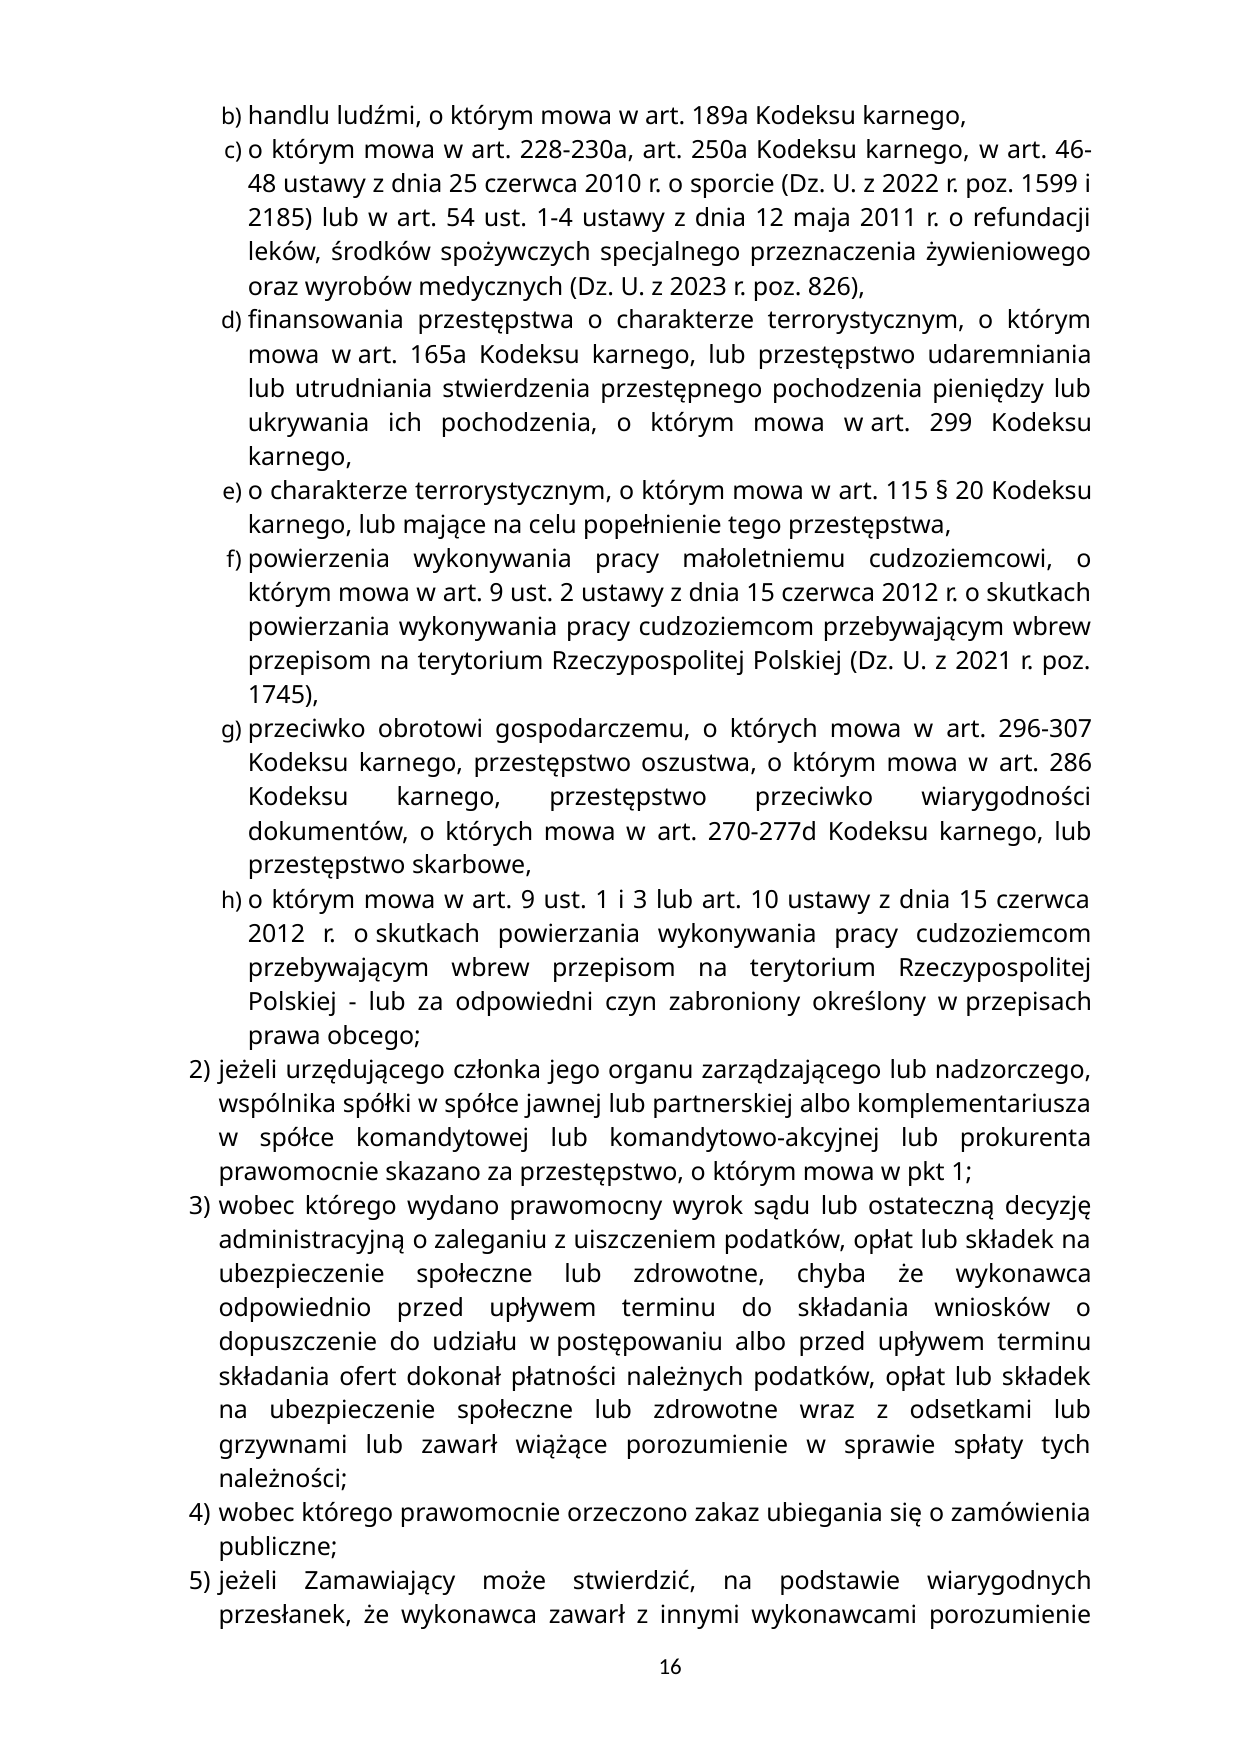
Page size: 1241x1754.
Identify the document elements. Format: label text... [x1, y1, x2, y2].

list o którym mowa w art. 228-230a, art. 250a Kodeksu karnego, w art. 46-48 ustawy z dnia 25 czerwca 2010 r. o sporcie (Dz. U. z 2022 r. poz. 1599 i 2185) lub w art. 54 ust. 1-4 ustawy z dnia 12 maja 2011 r. o refundacji leków, środków spożywczych specjalnego przeznaczenia żywieniowego oraz wyrobów medycznych (Dz. U. z 2023 r. poz. 826), [248, 132, 1092, 302]
list o którym mowa w art. 9 ust. 1 i 3 lub art. 10 ustawy z dnia 15 czerwca 2012 r. o skutkach powierzania wykonywania pracy cudzoziemcom przebywającym wbrew przepisom na terytorium Rzeczypospolitej Polskiej - lub za odpowiedni czyn zabroniony określony w przepisach prawa obcego; [248, 881, 1092, 1052]
list jeżeli urzędującego członka jego organu zarządzającego lub nadzorczego, wspólnika spółki w spółce jawnej lub partnerskiej albo komplementariusza w spółce komandytowej lub komandytowo-akcyjnej lub prokurenta prawomocnie skazano za przestępstwo, o którym mowa w pkt 1; [189, 1052, 1092, 1188]
list jeżeli Zamawiający może stwierdzić, na podstawie wiarygodnych przesłanek, że wykonawca zawarł z innymi wykonawcami porozumienie [189, 1562, 1092, 1631]
list handlu ludźmi, o którym mowa w art. 189a Kodeksu karnego, [248, 98, 1092, 132]
list finansowania przestępstwa o charakterze terrorystycznym, o którym mowa w art. 165a Kodeksu karnego, lub przestępstwo udaremniania lub utrudniania stwierdzenia przestępnego pochodzenia pieniędzy lub ukrywania ich pochodzenia, o którym mowa w art. 299 Kodeksu karnego, [248, 302, 1092, 472]
list wobec którego wydano prawomocny wyrok sądu lub ostateczną decyzję administracyjną o zaleganiu z uiszczeniem podatków, opłat lub składek na ubezpieczenie społeczne lub zdrowotne, chyba że wykonawca odpowiednio przed upływem terminu do składania wniosków o dopuszczenie do udziału w postępowaniu albo przed upływem terminu składania ofert dokonał płatności należnych podatków, opłat lub składek na ubezpieczenie społeczne lub zdrowotne wraz z odsetkami lub grzywnami lub zawarł wiążące porozumienie w sprawie spłaty tych należności; [189, 1188, 1092, 1494]
list wobec którego prawomocnie orzeczono zakaz ubiegania się o zamówienia publiczne; [189, 1494, 1092, 1562]
list powierzenia wykonywania pracy małoletniemu cudzoziemcowi, o którym mowa w art. 9 ust. 2 ustawy z dnia 15 czerwca 2012 r. o skutkach powierzania wykonywania pracy cudzoziemcom przebywającym wbrew przepisom na terytorium Rzeczypospolitej Polskiej (Dz. U. z 2021 r. poz. 1745), [248, 541, 1092, 711]
list o charakterze terrorystycznym, o którym mowa w art. 115 § 20 Kodeksu karnego, lub mające na celu popełnienie tego przestępstwa, [248, 472, 1092, 541]
list przeciwko obrotowi gospodarczemu, o których mowa w art. 296-307 Kodeksu karnego, przestępstwo oszustwa, o którym mowa w art. 286 Kodeksu karnego, przestępstwo przeciwko wiarygodności dokumentów, o których mowa w art. 270-277d Kodeksu karnego, lub przestępstwo skarbowe, [248, 711, 1092, 881]
